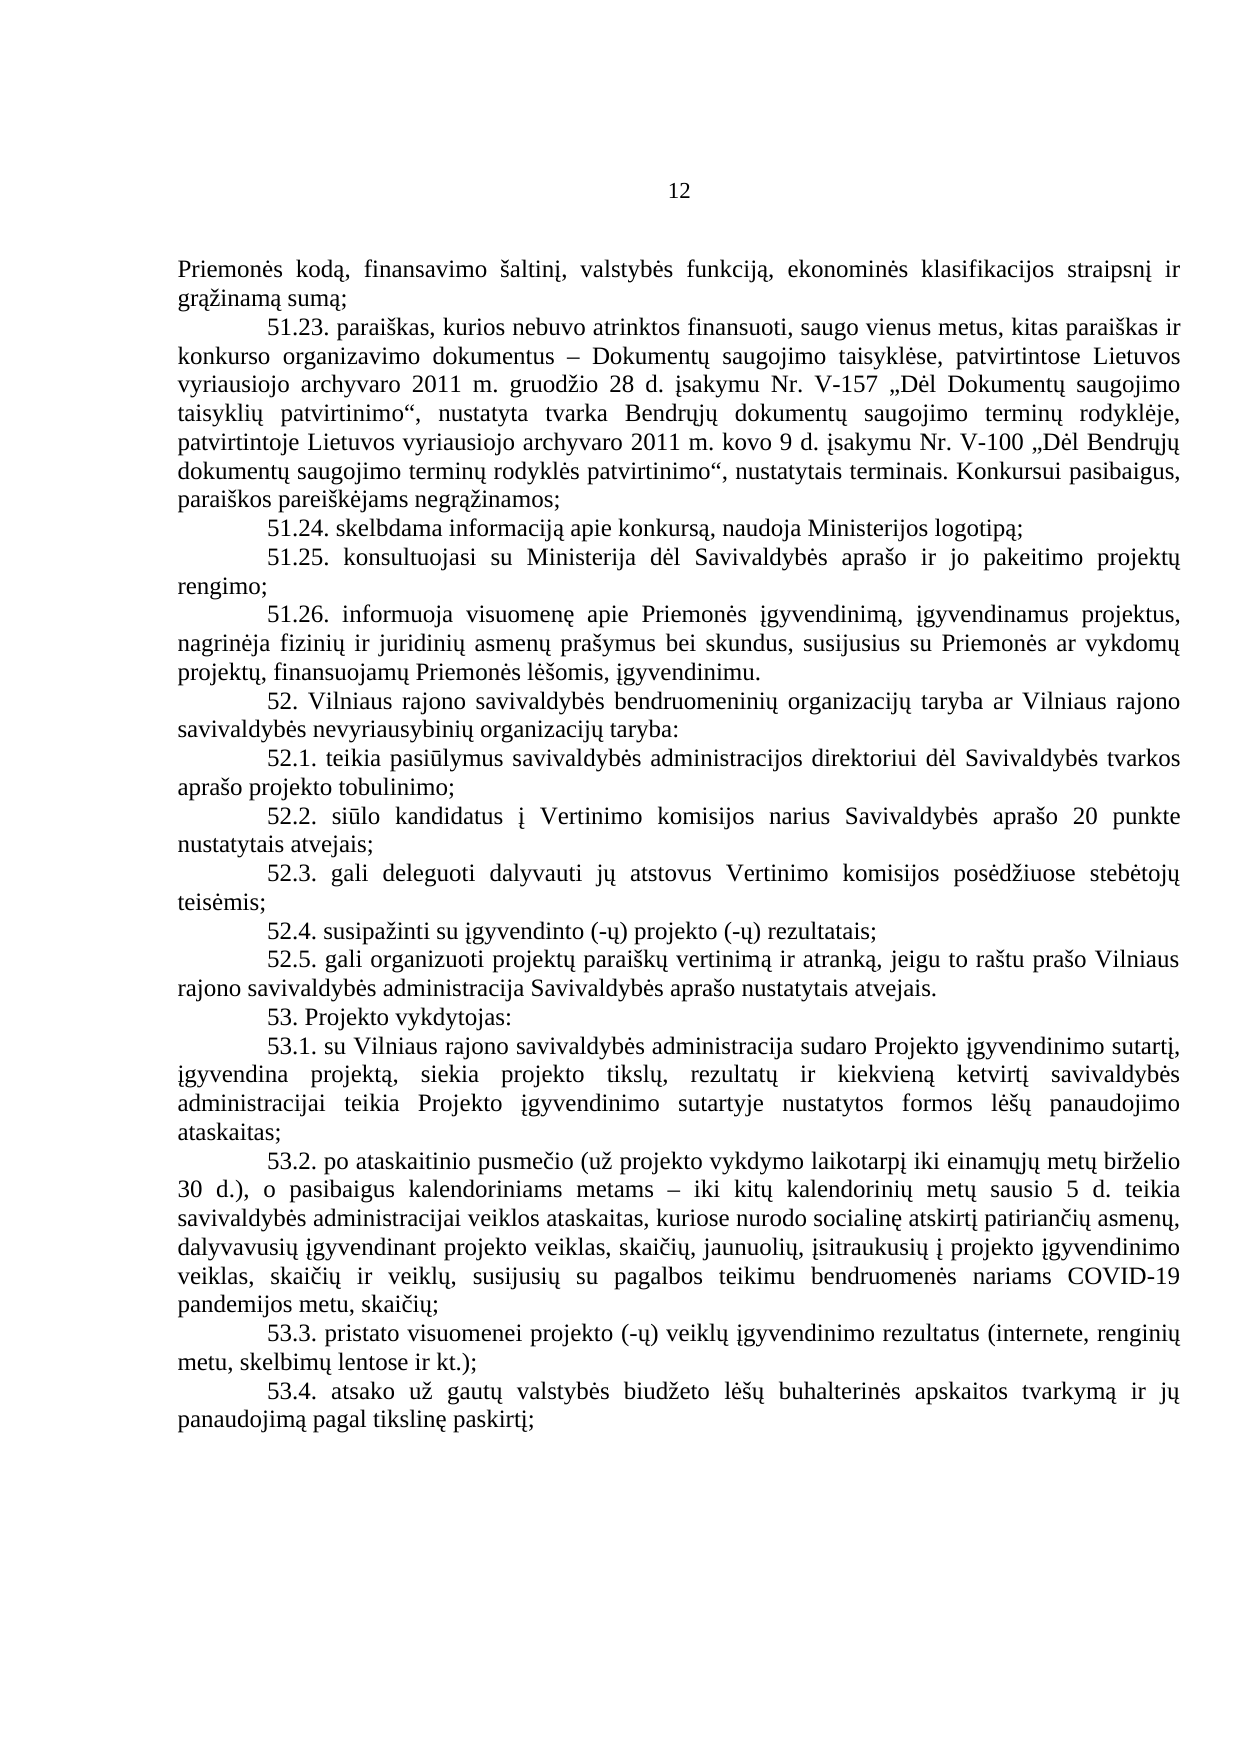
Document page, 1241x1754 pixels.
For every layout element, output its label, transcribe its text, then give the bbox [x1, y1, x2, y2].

text 52.2. siūlo kandidatus į Vertinimo komisijos narius Savivaldybės aprašo 20 punkte nustatytais atvejais; [177, 801, 1181, 858]
text 53.1. su Vilniaus rajono savivaldybės administracija sudaro Projekto įgyvendinimo sutartį, įgyvendina projektą, siekia projekto tikslų, rezultatų ir kiekvieną ketvirtį savivaldybės administracijai teikia Projekto įgyvendinimo sutartyje nustatytos formos lėšų panaudojimo ataskaitas; [177, 1031, 1181, 1146]
text 53.3. pristato visuomenei projekto (-ų) veiklų įgyvendinimo rezultatus (internete, renginių metu, skelbimų lentose ir kt.); [177, 1318, 1181, 1376]
text 51.26. informuoja visuomenę apie Priemonės įgyvendinimą, įgyvendinamus projektus, nagrinėja fizinių ir juridinių asmenų prašymus bei skundus, susijusius su Priemonės ar vykdomų projektų, finansuojamų Priemonės lėšomis, įgyvendinimu. [177, 599, 1181, 686]
text Priemonės kodą, finansavimo šaltinį, valstybės funkciją, ekonominės klasifikacijos straipsnį ir grąžinamą sumą; [177, 254, 1181, 312]
text 53.2. po ataskaitinio pusmečio (už projekto vykdymo laikotarpį iki einamųjų metų birželio 30 d.), o pasibaigus kalendoriniams metams – iki kitų kalendorinių metų sausio 5 d. teikia savivaldybės administracijai veiklos ataskaitas, kuriose nurodo socialinę atskirtį patiriančių asmenų, dalyvavusių įgyvendinant projekto veiklas, skaičių, jaunuolių, įsitraukusių į projekto įgyvendinimo veiklas, skaičių ir veiklų, susijusių su pagalbos teikimu bendruomenės nariams COVID-19 pandemijos metu, skaičių; [177, 1146, 1181, 1318]
text 51.25. konsultuojasi su Ministerija dėl Savivaldybės aprašo ir jo pakeitimo projektų rengimo; [177, 542, 1181, 599]
text 51.23. paraiškas, kurios nebuvo atrinktos finansuoti, saugo vienus metus, kitas paraiškas ir konkurso organizavimo dokumentus – Dokumentų saugojimo taisyklėse, patvirtintose Lietuvos vyriausiojo archyvaro 2011 m. gruodžio 28 d. įsakymu Nr. V-157 „Dėl Dokumentų saugojimo taisyklių patvirtinimo“, nustatyta tvarka Bendrųjų dokumentų saugojimo terminų rodyklėje, patvirtintoje Lietuvos vyriausiojo archyvaro 2011 m. kovo 9 d. įsakymu Nr. V-100 „Dėl Bendrųjų dokumentų saugojimo terminų rodyklės patvirtinimo“, nustatytais terminais. Konkursui pasibaigus, paraiškos pareiškėjams negrąžinamos; [177, 312, 1181, 513]
text 52.4. susipažinti su įgyvendinto (-ų) projekto (-ų) rezultatais; [177, 916, 1181, 944]
text 53.4. atsako už gautų valstybės biudžeto lėšų buhalterinės apskaitos tvarkymą ir jų panaudojimą pagal tikslinę paskirtį; [177, 1376, 1181, 1433]
text 52.1. teikia pasiūlymus savivaldybės administracijos direktoriui dėl Savivaldybės tvarkos aprašo projekto tobulinimo; [177, 743, 1181, 801]
text 53. Projekto vykdytojas: [177, 1002, 1181, 1031]
text 52.5. gali organizuoti projektų paraiškų vertinimą ir atranką, jeigu to raštu prašo Vilniaus rajono savivaldybės administracija Savivaldybės aprašo nustatytais atvejais. [177, 944, 1181, 1002]
text 52. Vilniaus rajono savivaldybės bendruomeninių organizacijų taryba ar Vilniaus rajono savivaldybės nevyriausybinių organizacijų taryba: [177, 686, 1181, 743]
text 51.24. skelbdama informaciją apie konkursą, naudoja Ministerijos logotipą; [177, 513, 1181, 542]
text 52.3. gali deleguoti dalyvauti jų atstovus Vertinimo komisijos posėdžiuose stebėtojų teisėmis; [177, 858, 1181, 916]
